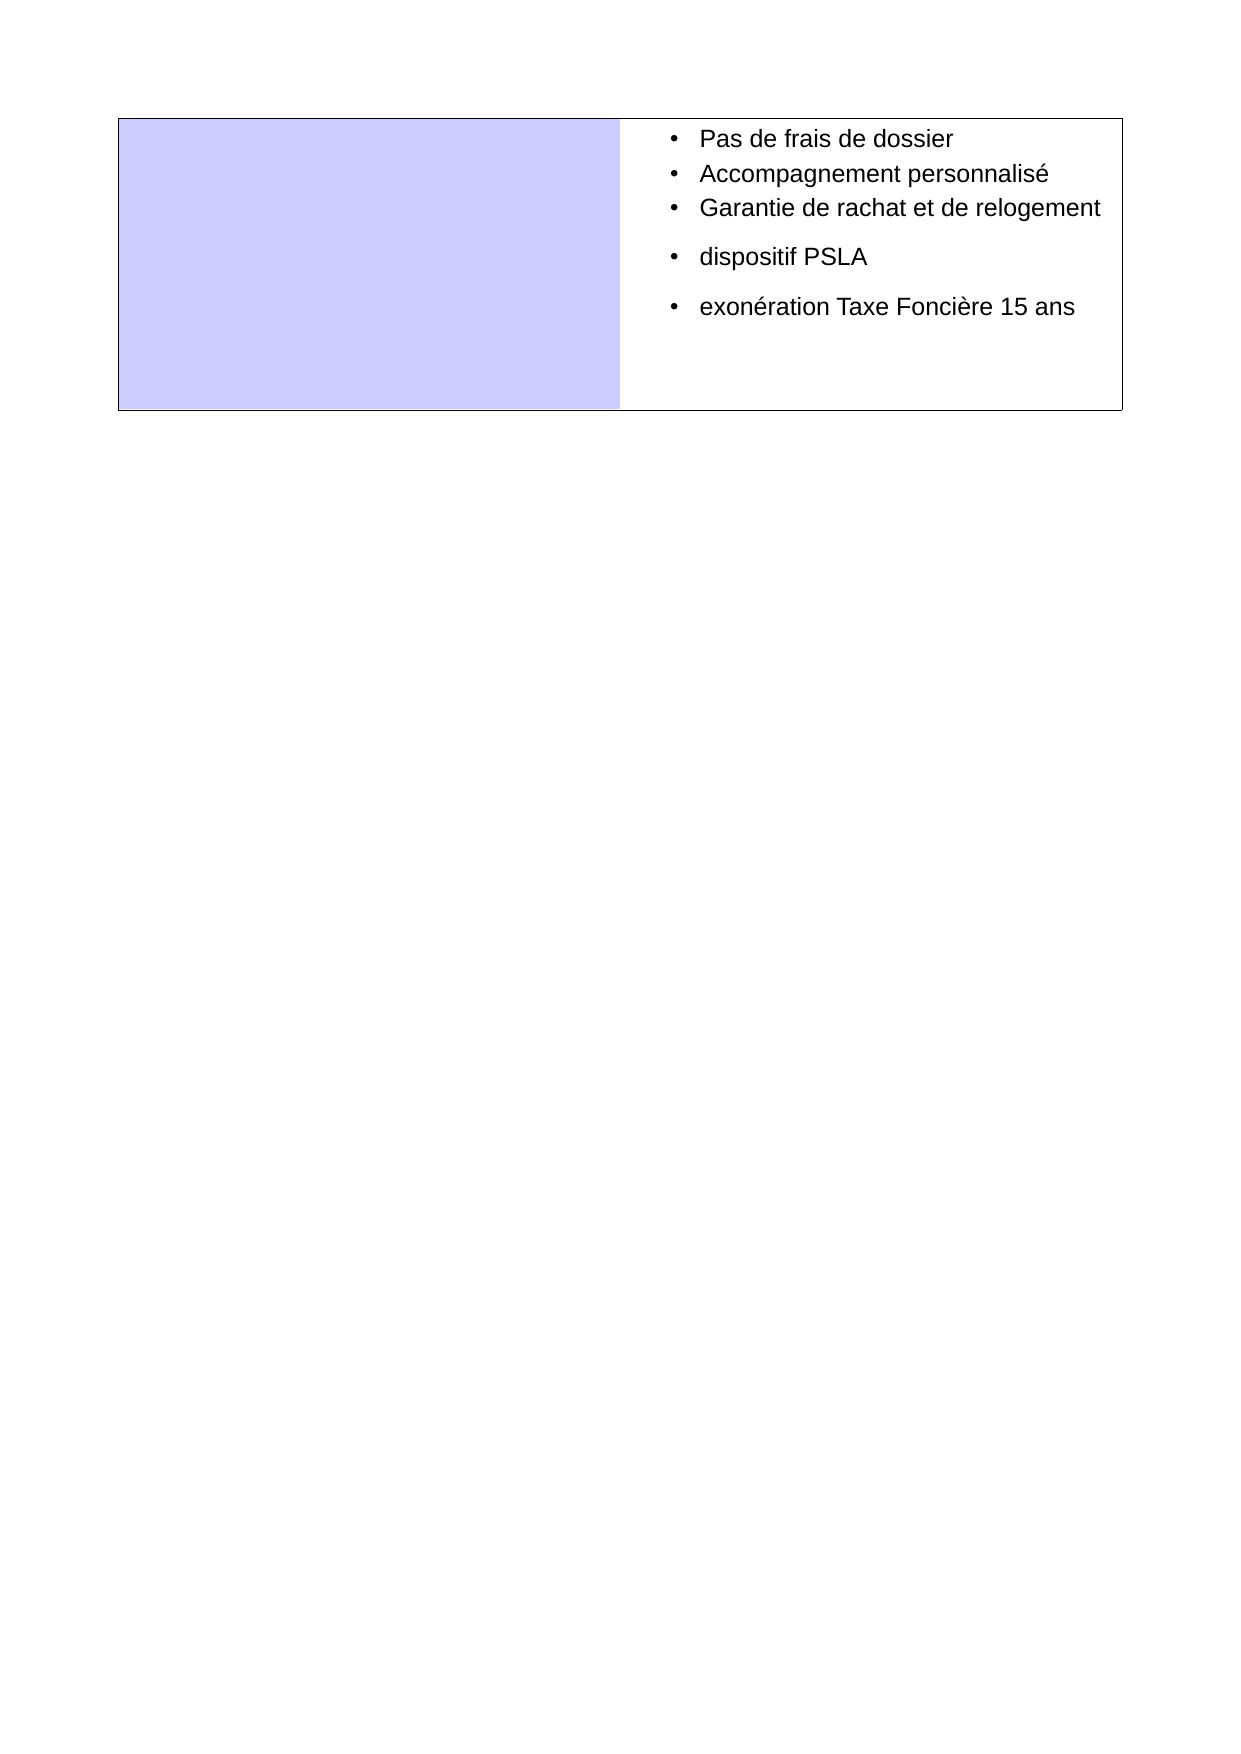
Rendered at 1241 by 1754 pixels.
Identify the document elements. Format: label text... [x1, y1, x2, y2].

table_cell [119, 119, 620, 409]
table_cell Exemple : Pas de frais d'agence Pas de frais de dossier Accompagnement personnalisé Garantie de rachat et de relogement dispositif PSLA exonération Taxe Foncière 15 ans [620, 119, 1122, 409]
